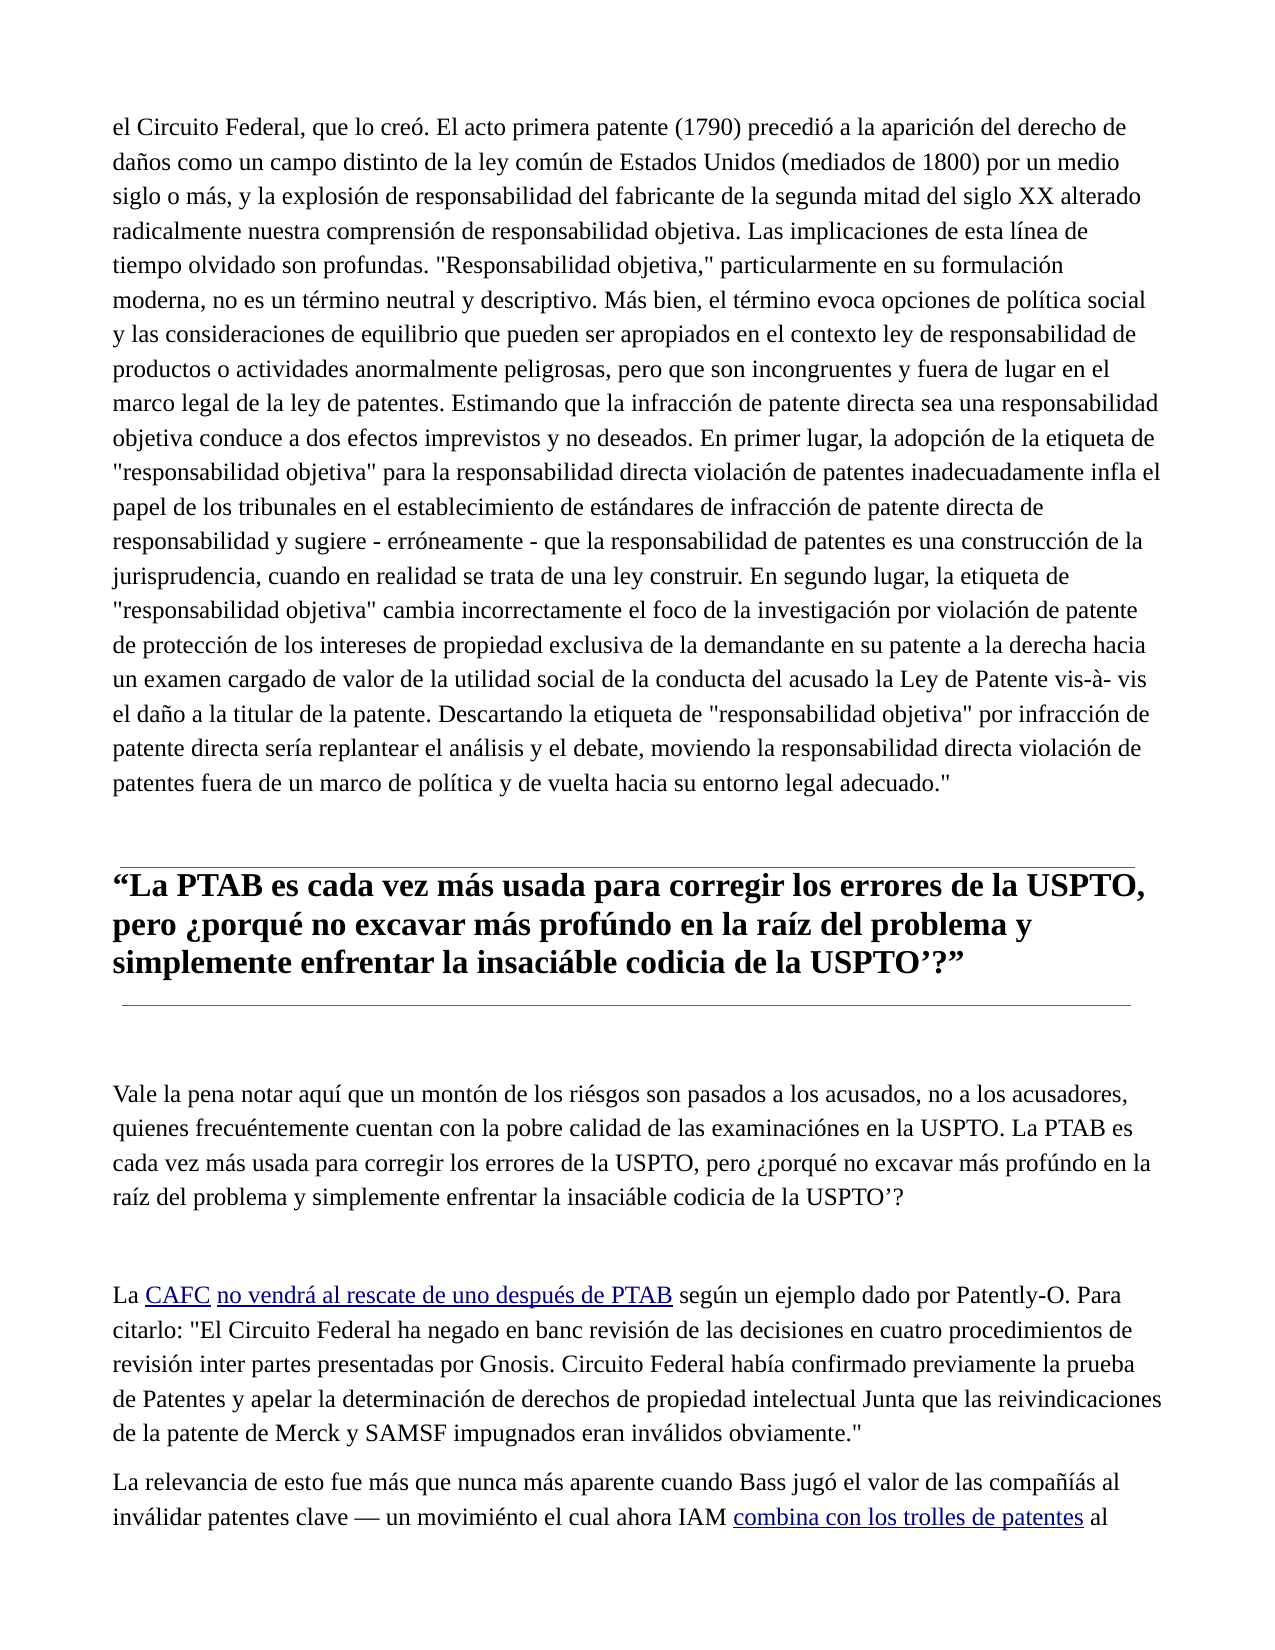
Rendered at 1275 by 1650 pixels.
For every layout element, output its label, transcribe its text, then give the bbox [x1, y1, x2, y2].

text La CAFC no vendrá al rescate de uno después de PTAB según un ejemplo dado por Patently-O. Para citarlo: "El Circuito Federal ha negado en banc revisión de las decisiones en cuatro procedimientos de revisión inter partes presentadas por Gnosis. Circuito Federal había confirmado previamente la prueba de Patentes y apelar la determinación de derechos de propiedad intelectual Junta que las reivindicaciones de la patente de Merck y SAMSF impugnados eran inválidos obviamente." [112, 1280, 1162, 1447]
text La relevancia de esto fue más que nunca más aparente cuando Bass jugó el valor de las compañíás al inválidar patentes clave — un movimiénto el cual ahora IAM combina con los trolles de patentes al [112, 1467, 1162, 1531]
text el Circuito Federal, que lo creó. El acto primera patente (1790) precedió a la aparición del derecho de daños como un campo distinto de la ley común de Estados Unidos (mediados de 1800) por un medio siglo o más, y la explosión de responsabilidad del fabricante de la segunda mitad del siglo XX alterado radicalmente nuestra comprensión de responsabilidad objetiva. Las implicaciones de esta línea de tiempo olvidado son profundas. "Responsabilidad objetiva," particularmente en su formulación moderna, no es un término neutral y descriptivo. Más bien, el término evoca opciones de política social y las consideraciones de equilibrio que pueden ser apropiados en el contexto ley de responsabilidad de productos o actividades anormalmente peligrosas, pero que son incongruentes y fuera de lugar en el marco legal de la ley de patentes. Estimando que la infracción de patente directa sea una responsabilidad objetiva conduce a dos efectos imprevistos y no deseados. En primer lugar, la adopción de la etiqueta de "responsabilidad objetiva" para la responsabilidad directa violación de patentes inadecuadamente infla el papel de los tribunales en el establecimiento de estándares de infracción de patente directa de responsabilidad y sugiere - erróneamente - que la responsabilidad de patentes es una construcción de la jurisprudencia, cuando en realidad se trata de una ley construir. En segundo lugar, la etiqueta de "responsabilidad objetiva" cambia incorrectamente el foco de la investigación por violación de patente de protección de los intereses de propiedad exclusiva de la demandante en su patente a la derecha hacia un examen cargado de valor de la utilidad social de la conducta del acusado la Ley de Patente vis-à- vis el daño a la titular de la patente. Descartando la etiqueta de "responsabilidad objetiva" por infracción de patente directa sería replantear el análisis y el debate, moviendo la responsabilidad directa violación de patentes fuera de un marco de política y de vuelta hacia su entorno legal adecuado." [112, 112, 1162, 796]
text Vale la pena notar aquí que un montón de los riésgos son pasados a los acusados, no a los acusadores, quienes frecuéntemente cuentan con la pobre calidad de las examinaciónes en la USPTO. La PTAB es cada vez más usada para corregir los errores de la USPTO, pero ¿porqué no excavar más profúndo en la raíz del problema y simplemente enfrentar la insaciáble codicia de la USPTO’? [112, 1079, 1162, 1211]
text “La PTAB es cada vez más usada para corregir los errores de la USPTO, pero ¿porqué no excavar más profúndo en la raíz del problema y simplemente enfrentar la insaciáble codicia de la USPTO’?” [112, 866, 1162, 981]
